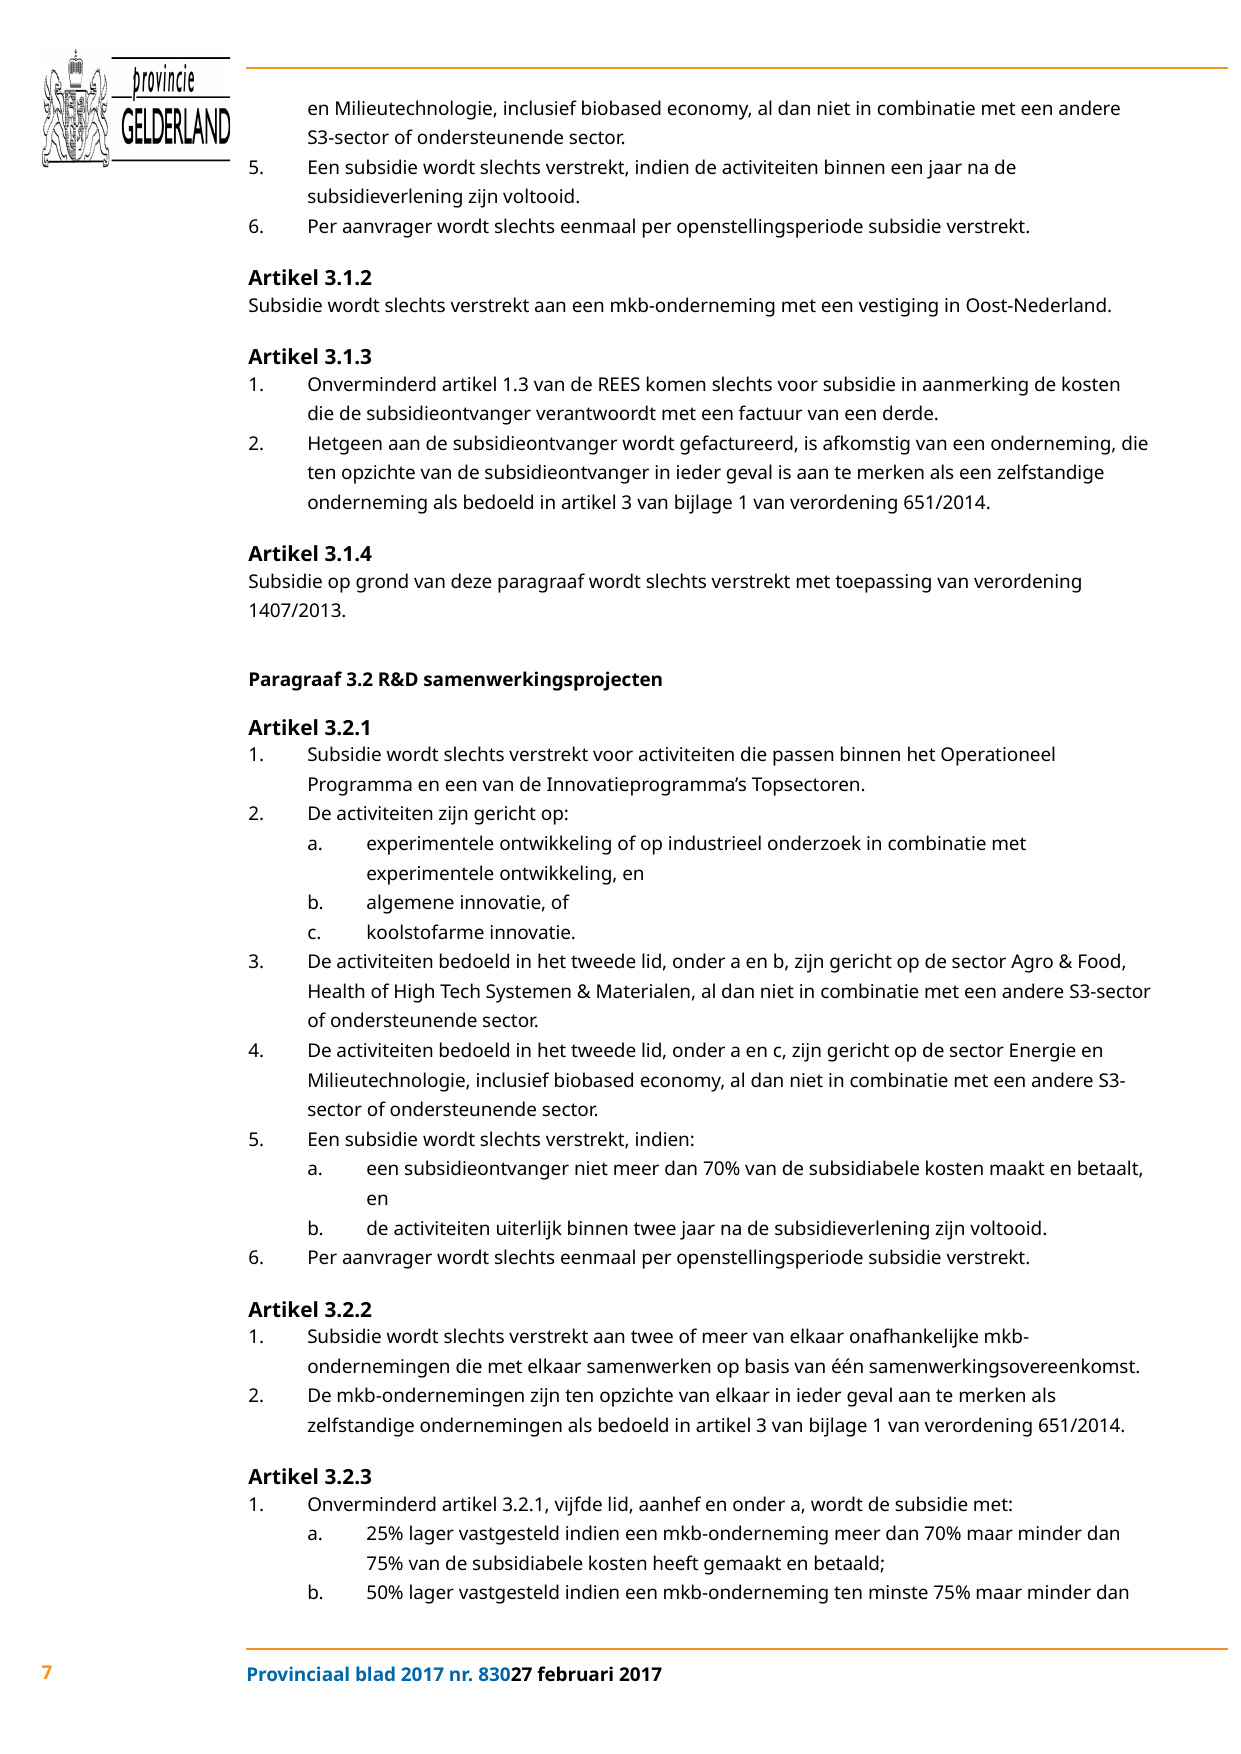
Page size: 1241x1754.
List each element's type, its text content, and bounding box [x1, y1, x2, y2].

list Per aanvrager wordt slechts eenmaal per openstellingsperiode subsidie verstrekt. [248, 1244, 1152, 1270]
list De activiteiten bedoeld in het tweede lid, onder a en c, zijn gericht op de sector Energie en Milieutechnologie, inclusief biobased economy, al dan niet in combinatie met een andere S3-sector of ondersteunende sector. [248, 1037, 1152, 1122]
list 25% lager vastgesteld indien een mkb-onderneming meer dan 70% maar minder dan 75% van de subsidiabele kosten heeft gemaakt en betaald; [307, 1520, 1152, 1576]
list experimentele ontwikkeling of op industrieel onderzoek in combinatie met experimentele ontwikkeling, en [307, 830, 1152, 886]
list Per aanvrager wordt slechts eenmaal per openstellingsperiode subsidie verstrekt. [248, 213, 1152, 239]
list en Milieutechnologie, inclusief biobased economy, al dan niet in combinatie met een andere S3-sector of ondersteunende sector. [248, 95, 1152, 150]
list Een subsidie wordt slechts verstrekt, indien: [248, 1126, 1152, 1152]
list De activiteiten zijn gericht op: [248, 801, 1152, 826]
list Onverminderd artikel 3.2.1, vijfde lid, aanhef en onder a, wordt de subsidie met: [248, 1491, 1152, 1517]
list Subsidie wordt slechts verstrekt aan twee of meer van elkaar onafhankelijke mkb-ondernemingen die met elkaar samenwerken op basis van één samenwerkingsovereenkomst. [248, 1323, 1152, 1378]
text Subsidie wordt slechts verstrekt aan een mkb-onderneming met een vestiging in Oost-Nederland. [248, 292, 1152, 318]
list een subsidieontvanger niet meer dan 70% van de subsidiabele kosten maakt en betaalt, en [307, 1156, 1152, 1211]
text Artikel 3.2.1 [248, 713, 1152, 741]
list de activiteiten uiterlijk binnen twee jaar na de subsidieverlening zijn voltooid. [307, 1215, 1152, 1241]
list 50% lager vastgesteld indien een mkb-onderneming ten minste 75% maar minder dan [307, 1579, 1152, 1605]
list Subsidie wordt slechts verstrekt voor activiteiten die passen binnen het Operationeel Programma en een van de Innovatieprogramma’s Topsectoren. [248, 741, 1152, 797]
text Artikel 3.2.3 [248, 1462, 1152, 1491]
picture [41, 47, 231, 172]
list Hetgeen aan de subsidieontvanger wordt gefactureerd, is afkomstig van een onderneming, die ten opzichte van de subsidieontvanger in ieder geval is aan te merken als een zelfstandige onderneming als bedoeld in artikel 3 van bijlage 1 van verordening 651/2014. [248, 430, 1152, 515]
text Artikel 3.1.4 [248, 539, 1152, 568]
text Subsidie op grond van deze paragraaf wordt slechts verstrekt met toepassing van verordening 1407/2013. [248, 568, 1152, 623]
list De mkb-ondernemingen zijn ten opzichte van elkaar in ieder geval aan te merken als zelfstandige ondernemingen als bedoeld in artikel 3 van bijlage 1 van verordening 651/2014. [248, 1382, 1152, 1438]
list De activiteiten bedoeld in het tweede lid, onder a en b, zijn gericht op de sector Agro & Food, Health of High Tech Systemen & Materialen, al dan niet in combinatie met een andere S3-sector of ondersteunende sector. [248, 948, 1152, 1033]
text Artikel 3.1.3 [248, 342, 1152, 371]
list algemene innovatie, of [307, 889, 1152, 915]
text Artikel 3.1.2 [248, 263, 1152, 292]
text Paragraaf 3.2 R&D samenwerkingsprojecten [248, 666, 1152, 692]
list Onverminderd artikel 1.3 van de REES komen slechts voor subsidie in aanmerking de kosten die de subsidieontvanger verantwoordt met een factuur van een derde. [248, 371, 1152, 426]
list koolstofarme innovatie. [307, 919, 1152, 945]
list Een subsidie wordt slechts verstrekt, indien de activiteiten binnen een jaar na de subsidieverlening zijn voltooid. [248, 154, 1152, 209]
text Artikel 3.2.2 [248, 1295, 1152, 1323]
